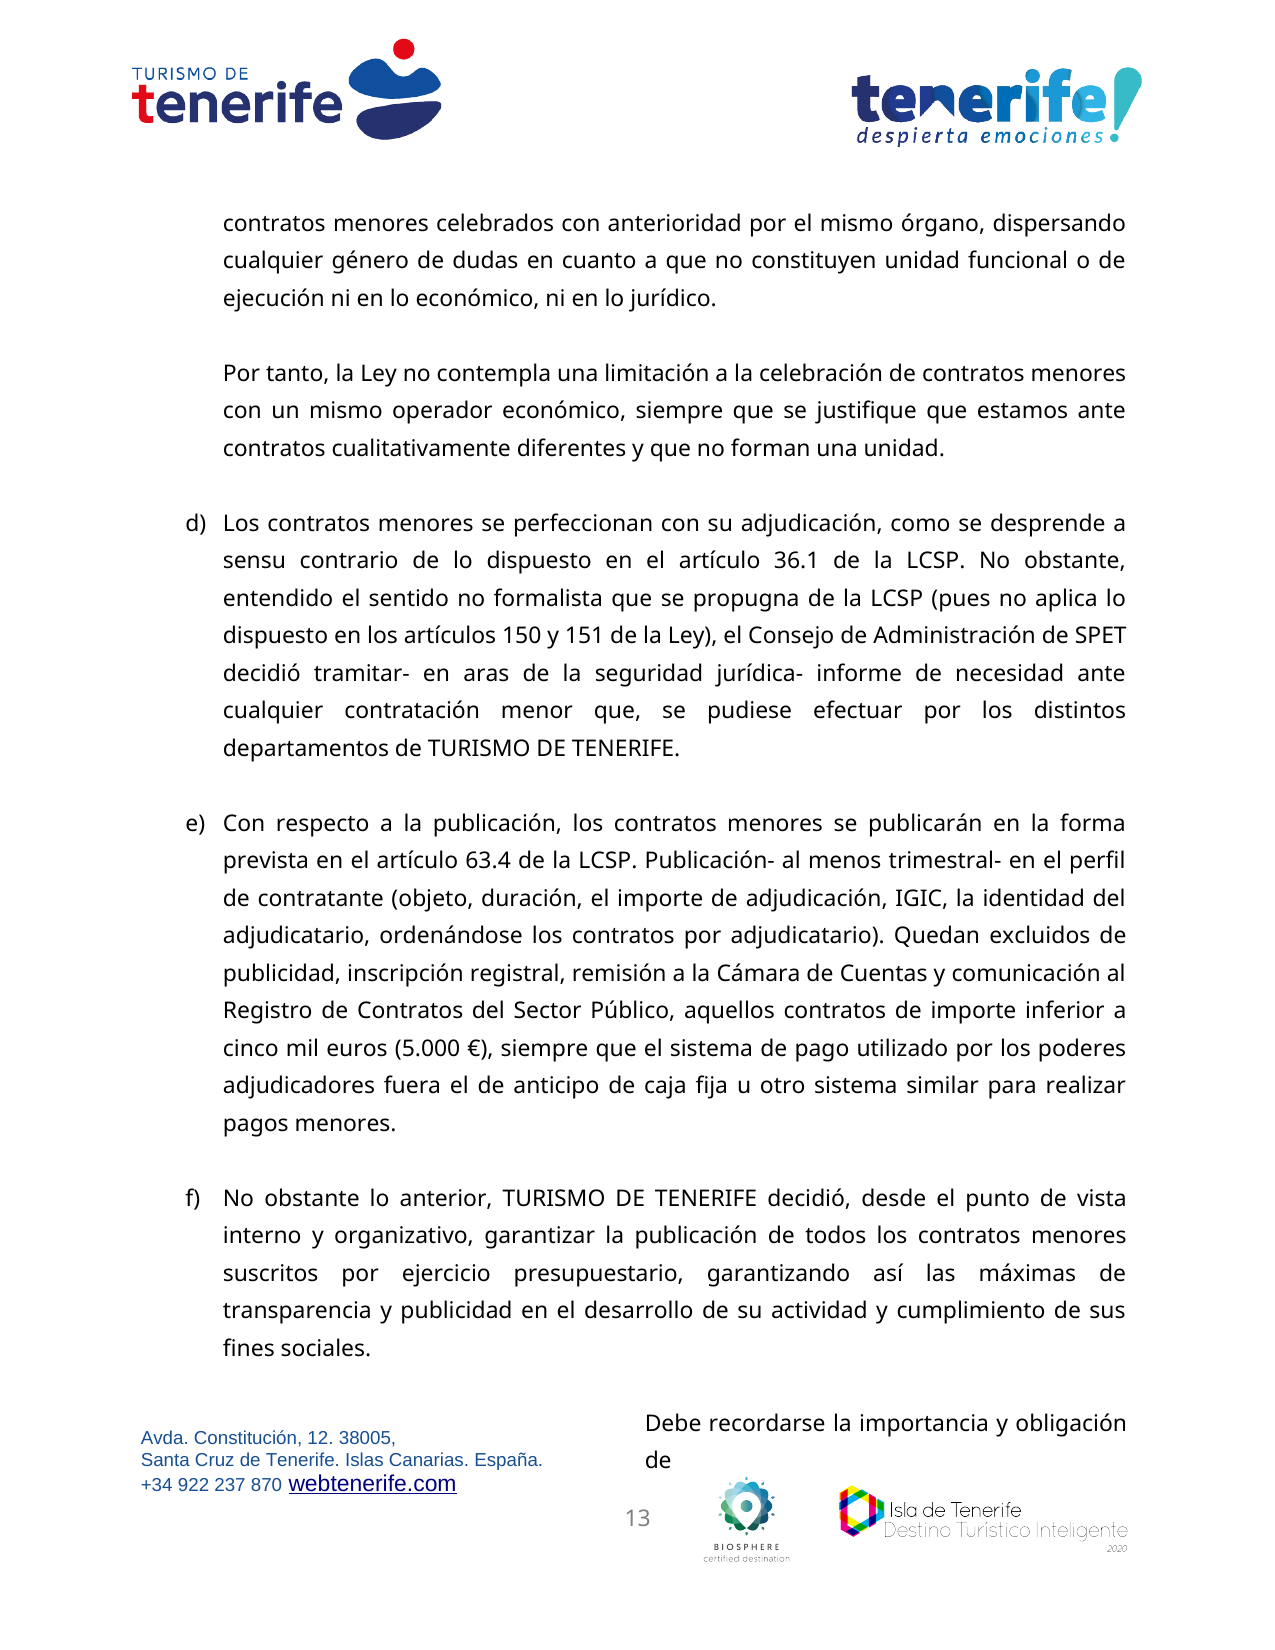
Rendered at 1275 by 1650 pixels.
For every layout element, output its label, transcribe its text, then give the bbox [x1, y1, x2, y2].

list Para ello el órgano de contratación, deberá justificar que el objeto del contrato es cualitativamente distinto al de otros contratos menores celebrados con anterioridad por el mismo órgano, dispersando cualquier género de dudas en cuanto a que no constituyen unidad funcional o de ejecución ni en lo económico, ni en lo jurídico. [223, 207, 1127, 313]
list Por tanto, la Ley no contempla una limitación a la celebración de contratos menores con un mismo operador económico, siempre que se justifique que estamos ante contratos cualitativamente diferentes y que no forman una unidad. [223, 357, 1127, 463]
list Con respecto a la publicación, los contratos menores se publicarán en la forma prevista en el artículo 63.4 de la LCSP. Publicación- al menos trimestral- en el perfil de contratante (objeto, duración, el importe de adjudicación, IGIC, la identidad del adjudicatario, ordenándose los contratos por adjudicatario). Quedan excluidos de publicidad, inscripción registral, remisión a la Cámara de Cuentas y comunicación al Registro de Contratos del Sector Público, aquellos contratos de importe inferior a cinco mil euros (5.000 €), siempre que el sistema de pago utilizado por los poderes adjudicadores fuera el de anticipo de caja fija u otro sistema similar para realizar pagos menores. [185, 807, 1127, 1138]
list Los contratos menores se perfeccionan con su adjudicación, como se desprende a sensu contrario de lo dispuesto en el artículo 36.1 de la LCSP. No obstante, entendido el sentido no formalista que se propugna de la LCSP (pues no aplica lo dispuesto en los artículos 150 y 151 de la Ley), el Consejo de Administración de SPET decidió tramitar- en aras de la seguridad jurídica- informe de necesidad ante cualquier contratación menor que, se pudiese efectuar por los distintos departamentos de TURISMO DE TENERIFE. [185, 507, 1127, 763]
list No obstante lo anterior, TURISMO DE TENERIFE decidió, desde el punto de vista interno y organizativo, garantizar la publicación de todos los contratos menores suscritos por ejercicio presupuestario, garantizando así las máximas de transparencia y publicidad en el desarrollo de su actividad y cumplimiento de sus fines sociales. [185, 1182, 1127, 1363]
list Debe recordarse la importancia y obligación de programar la actividad de contratación pública que desarrollará en cada ejercicio presupuestario el órgano de contratación (artículo 28.4 LCSP), e incluso en periodos plurianuales. Así, como dar a conocer un plan de contratación de forma anticipada mediante un anuncio de información previa que recoja al menos los contratos sujetos a regulación armonizada. [223, 1407, 1127, 1476]
